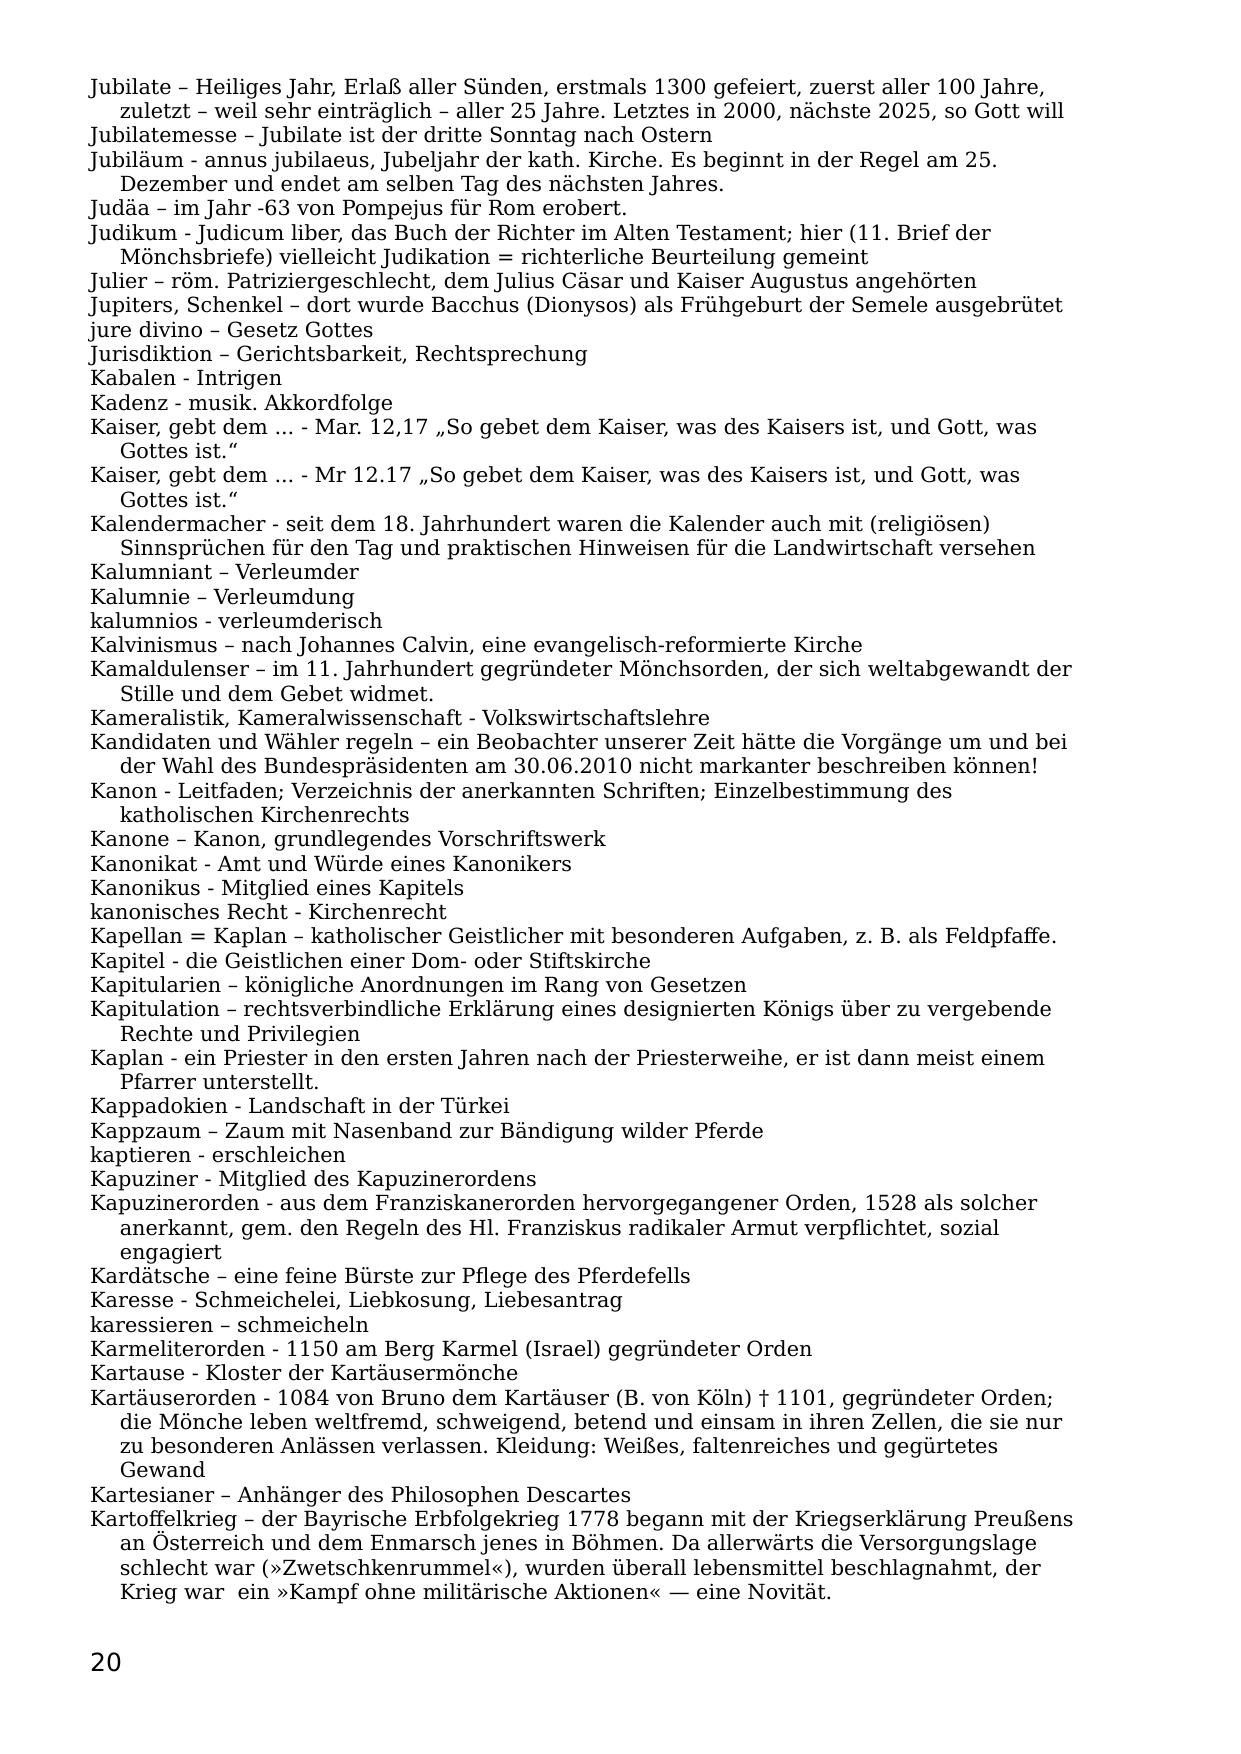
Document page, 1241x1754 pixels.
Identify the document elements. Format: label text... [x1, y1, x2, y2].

text Kabalen - Intrigen [90, 366, 1091, 391]
text Kapitel - die Geistlichen einer Dom- oder Stiftskirche [90, 949, 1091, 973]
text Kandidaten und Wähler regeln – ein Beobachter unserer Zeit hätte die Vorgänge um und bei der Wahl des Bundespräsidenten am 30.06.2010 nicht markanter beschreiben können! [90, 730, 1091, 779]
text Jurisdiktion – Gerichtsbarkeit, Rechtsprechung [90, 342, 1091, 366]
text Julier – röm. Patriziergeschlecht, dem Julius Cäsar und Kaiser Augustus angehörten [90, 269, 1091, 293]
text Kalumnie – Verleumdung [90, 585, 1091, 609]
text Kapuziner - Mitglied des Kapuzinerordens [90, 1167, 1091, 1191]
text kanonisches Recht - Kirchenrecht [90, 900, 1091, 924]
text Kanone – Kanon, grundlegendes Vorschriftswerk [90, 827, 1091, 852]
text Kapitularien – königliche Anordnungen im Rang von Gesetzen [90, 973, 1091, 997]
text Kapuzinerorden - aus dem Franziskanerorden hervorgegangener Orden, 1528 als solcher anerkannt, gem. den Regeln des Hl. Franziskus radikaler Armut verpflichtet, sozial engagiert [90, 1191, 1091, 1264]
text Kapitulation – rechtsverbindliche Erklärung eines designierten Königs über zu vergebende Rechte und Privilegien [90, 997, 1091, 1046]
text Kappadokien - Landschaft in der Türkei [90, 1094, 1091, 1119]
text Judäa – im Jahr -63 von Pompejus für Rom erobert. [90, 196, 1091, 221]
text Kamaldulenser – im 11. Jahrhundert gegründeter Mönchsorden, der sich weltabgewandt der Stille und dem Gebet widmet. [90, 657, 1091, 706]
text Kapellan = Kaplan – katholischer Geistlicher mit besonderen Aufgaben, z. B. als Feldpfaffe. [90, 924, 1091, 949]
text Jubilatemesse – Jubilate ist der dritte Sonntag nach Ostern [90, 123, 1091, 148]
text karessieren – schmeicheln [90, 1313, 1091, 1337]
text Kalvinismus – nach Johannes Calvin, eine evangelisch-reformierte Kirche [90, 633, 1091, 657]
text Kalendermacher - seit dem 18. Jahrhundert waren die Kalender auch mit (religiösen) Sinnsprüchen für den Tag und praktischen Hinweisen für die Landwirtschaft versehen [90, 512, 1091, 560]
text Kanonikus - Mitglied eines Kapitels [90, 876, 1091, 900]
text kaptieren - erschleichen [90, 1143, 1091, 1167]
text Kartesianer – Anhänger des Philosophen Descartes [90, 1483, 1091, 1507]
text Kartoffelkrieg – der Bayrische Erbfolgekrieg 1778 begann mit der Kriegserklärung Preußens an Österreich und dem Enmarsch jenes in Böhmen. Da allerwärts die Versorgungslage schlecht war (»Zwetschkenrummel«), wurden überall lebensmittel beschlagnahmt, der Krieg war ein »Kampf ohne militärische Aktionen« — eine Novität. [90, 1507, 1091, 1604]
text Kappzaum – Zaum mit Nasenband zur Bändigung wilder Pferde [90, 1119, 1091, 1143]
text Jubilate – Heiliges Jahr, Erlaß aller Sünden, erstmals 1300 gefeiert, zuerst aller 100 Jahre, zuletzt – weil sehr einträglich – aller 25 Jahre. Letztes in 2000, nächste 2025, so Gott will [90, 75, 1091, 123]
text jure divino – Gesetz Gottes [90, 318, 1091, 342]
text Kartäuserorden - 1084 von Bruno dem Kartäuser (B. von Köln) † 1101, gegründeter Orden; die Mönche leben weltfremd, schweigend, betend und einsam in ihren Zellen, die sie nur zu besonderen Anlässen verlassen. Kleidung: Weißes, faltenreiches und gegürtetes Gewand [90, 1386, 1091, 1483]
text Kanon - Leitfaden; Verzeichnis der anerkannten Schriften; Einzelbestimmung des katholischen Kirchenrechts [90, 779, 1091, 827]
text Jubiläum - annus jubilaeus, Jubeljahr der kath. Kirche. Es beginnt in der Regel am 25. Dezember und endet am selben Tag des nächsten Jahres. [90, 148, 1091, 196]
text Kaiser, gebt dem ... - Mar. 12,17 „So gebet dem Kaiser, was des Kaisers ist, und Gott, was Gottes ist.“ [90, 415, 1091, 463]
text Kanonikat - Amt und Würde eines Kanonikers [90, 852, 1091, 876]
text Kaiser, gebt dem ... - Mr 12.17 „So gebet dem Kaiser, was des Kaisers ist, und Gott, was Gottes ist.“ [90, 463, 1091, 512]
text Kardätsche – eine feine Bürste zur Pflege des Pferdefells [90, 1264, 1091, 1288]
text Kameralistik, Kameralwissenschaft - Volkswirtschaftslehre [90, 706, 1091, 730]
text Jupiters, Schenkel – dort wurde Bacchus (Dionysos) als Frühgeburt der Semele ausgebrütet [90, 293, 1091, 318]
text Kartause - Kloster der Kartäusermönche [90, 1361, 1091, 1386]
text kalumnios - verleumderisch [90, 609, 1091, 633]
text Kalumniant – Verleumder [90, 560, 1091, 585]
text Judikum - Judicum liber, das Buch der Richter im Alten Testament; hier (11. Brief der Mönchsbriefe) vielleicht Judikation = richterliche Beurteilung gemeint [90, 221, 1091, 269]
text Kadenz - musik. Akkordfolge [90, 391, 1091, 415]
text Karesse - Schmeichelei, Liebkosung, Liebesantrag [90, 1288, 1091, 1313]
text Karmeliterorden - 1150 am Berg Karmel (Israel) gegründeter Orden [90, 1337, 1091, 1361]
text Kaplan - ein Priester in den ersten Jahren nach der Priesterweihe, er ist dann meist einem Pfarrer unterstellt. [90, 1046, 1091, 1094]
